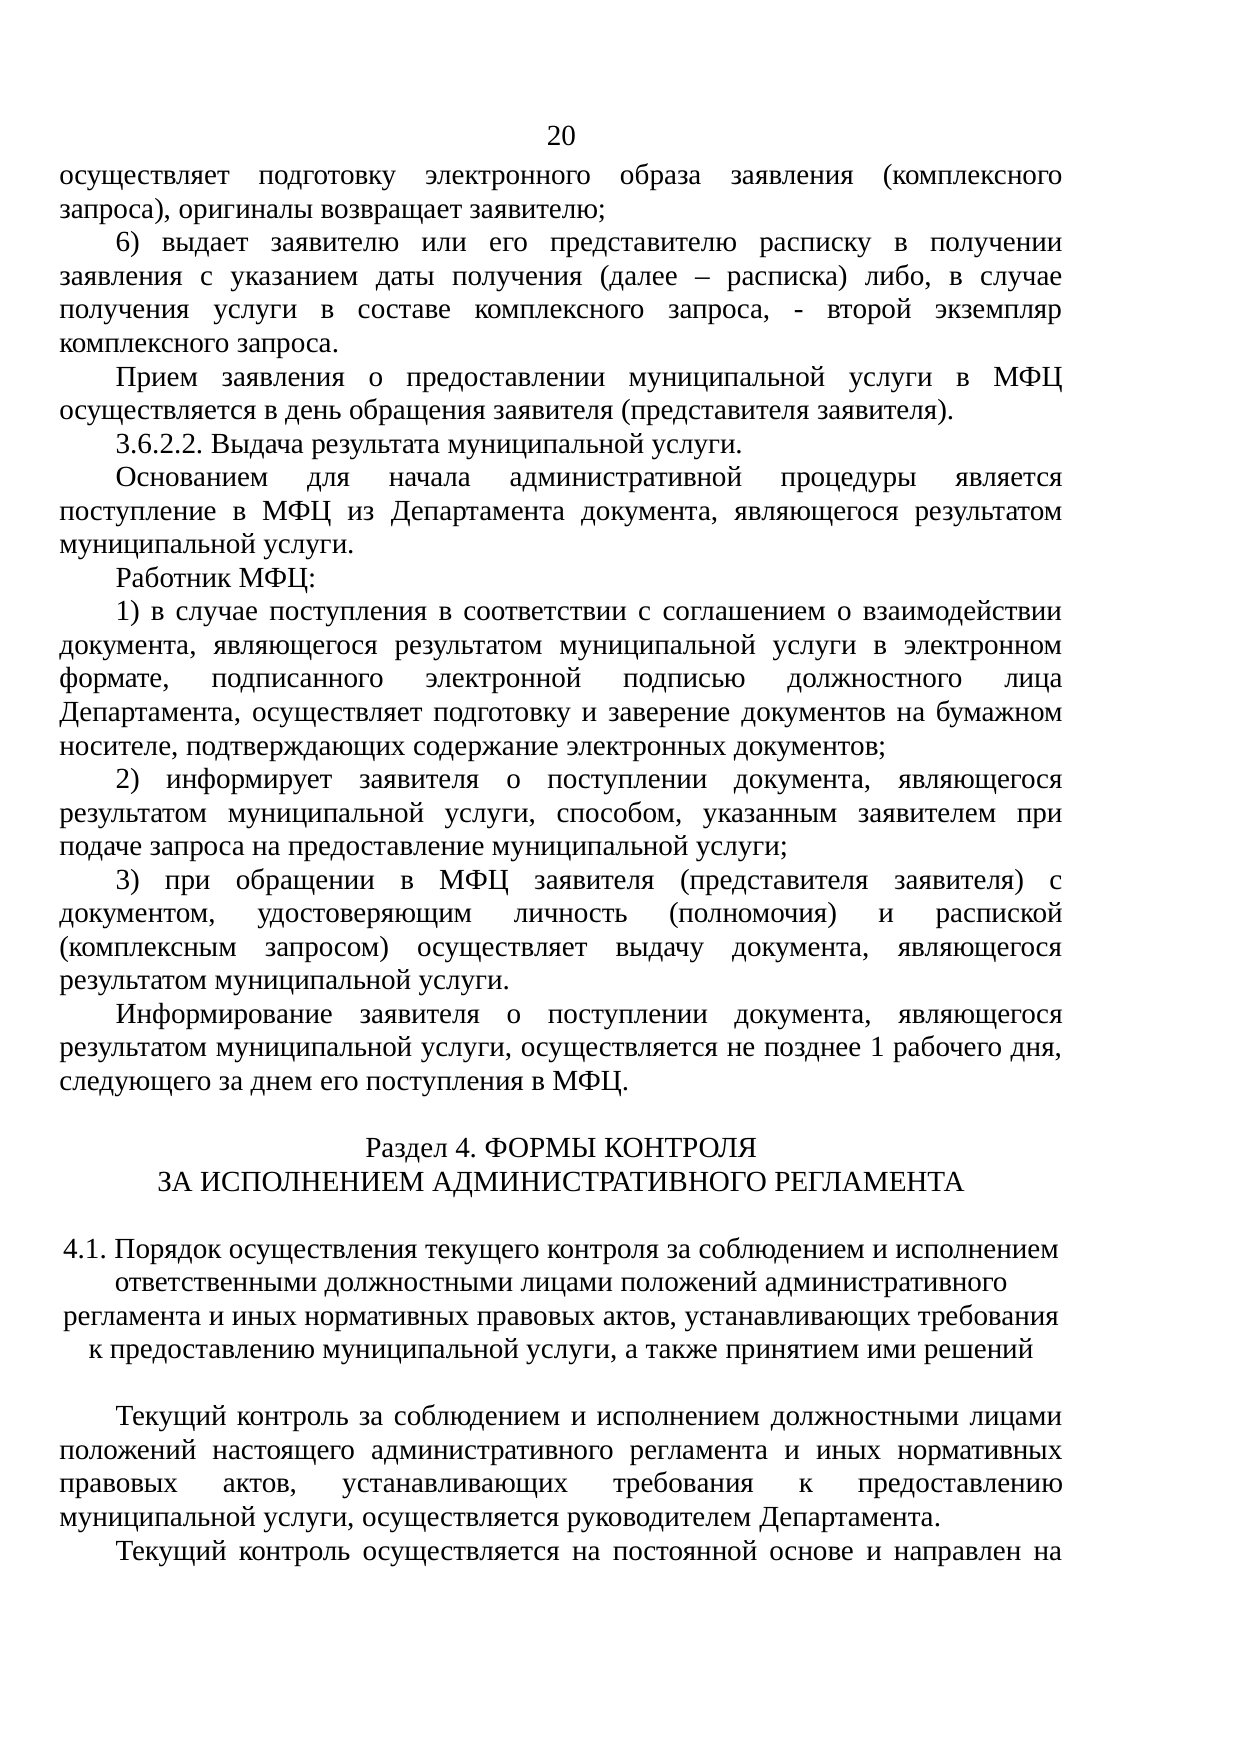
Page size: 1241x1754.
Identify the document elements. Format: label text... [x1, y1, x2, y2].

text 1) в случае поступления в соответствии с соглашением о взаимодействии документа, являющегося результатом муниципальной услуги в электронном формате, подписанного электронной подписью должностного лица Департамента, осуществляет подготовку и заверение документов на бумажном носителе, подтверждающих содержание электронных документов; [59, 594, 1063, 761]
text ЗА ИСПОЛНЕНИЕМ АДМИНИСТРАТИВНОГО РЕГЛАМЕНТА [59, 1164, 1063, 1197]
text 2) информирует заявителя о поступлении документа, являющегося результатом муниципальной услуги, способом, указанным заявителем при подаче запроса на предоставление муниципальной услуги; [59, 761, 1063, 862]
text 3.6.2.2. Выдача результата муниципальной услуги. [59, 426, 1063, 459]
subtitle Раздел 4. ФОРМЫ КОНТРОЛЯ [59, 1130, 1063, 1164]
text Прием заявления о предоставлении муниципальной услуги в МФЦ осуществляется в день обращения заявителя (представителя заявителя). [59, 359, 1063, 426]
text Основанием для начала административной процедуры является поступление в МФЦ из Департамента документа, являющегося результатом муниципальной услуги. [59, 459, 1063, 560]
text осуществляет подготовку электронного образа заявления (комплексного запроса), оригиналы возвращает заявителю; [59, 158, 1063, 225]
text Работник МФЦ: [59, 560, 1063, 594]
text Текущий контроль за соблюдением и исполнением должностными лицами положений настоящего административного регламента и иных нормативных правовых актов, устанавливающих требования к предоставлению муниципальной услуги, осуществляется руководителем Департамента. [59, 1399, 1063, 1533]
text 6) выдает заявителю или его представителю расписку в получении заявления с указанием даты получения (далее – расписка) либо, в случае получения услуги в составе комплексного запроса, - второй экземпляр комплексного запроса. [59, 225, 1063, 359]
subtitle 4.1. Порядок осуществления текущего контроля за соблюдением и исполнением ответственными должностными лицами положений административного регламента и иных нормативных правовых актов, устанавливающих требования к предоставлению муниципальной услуги, а также принятием ими решений [59, 1231, 1063, 1365]
text Текущий контроль осуществляется на постоянной основе и направлен на [59, 1533, 1063, 1566]
text 3) при обращении в МФЦ заявителя (представителя заявителя) с документом, удостоверяющим личность (полномочия) и распиской (комплексным запросом) осуществляет выдачу документа, являющегося результатом муниципальной услуги. [59, 862, 1063, 996]
text Информирование заявителя о поступлении документа, являющегося результатом муниципальной услуги, осуществляется не позднее 1 рабочего дня, следующего за днем его поступления в МФЦ. [59, 996, 1063, 1097]
